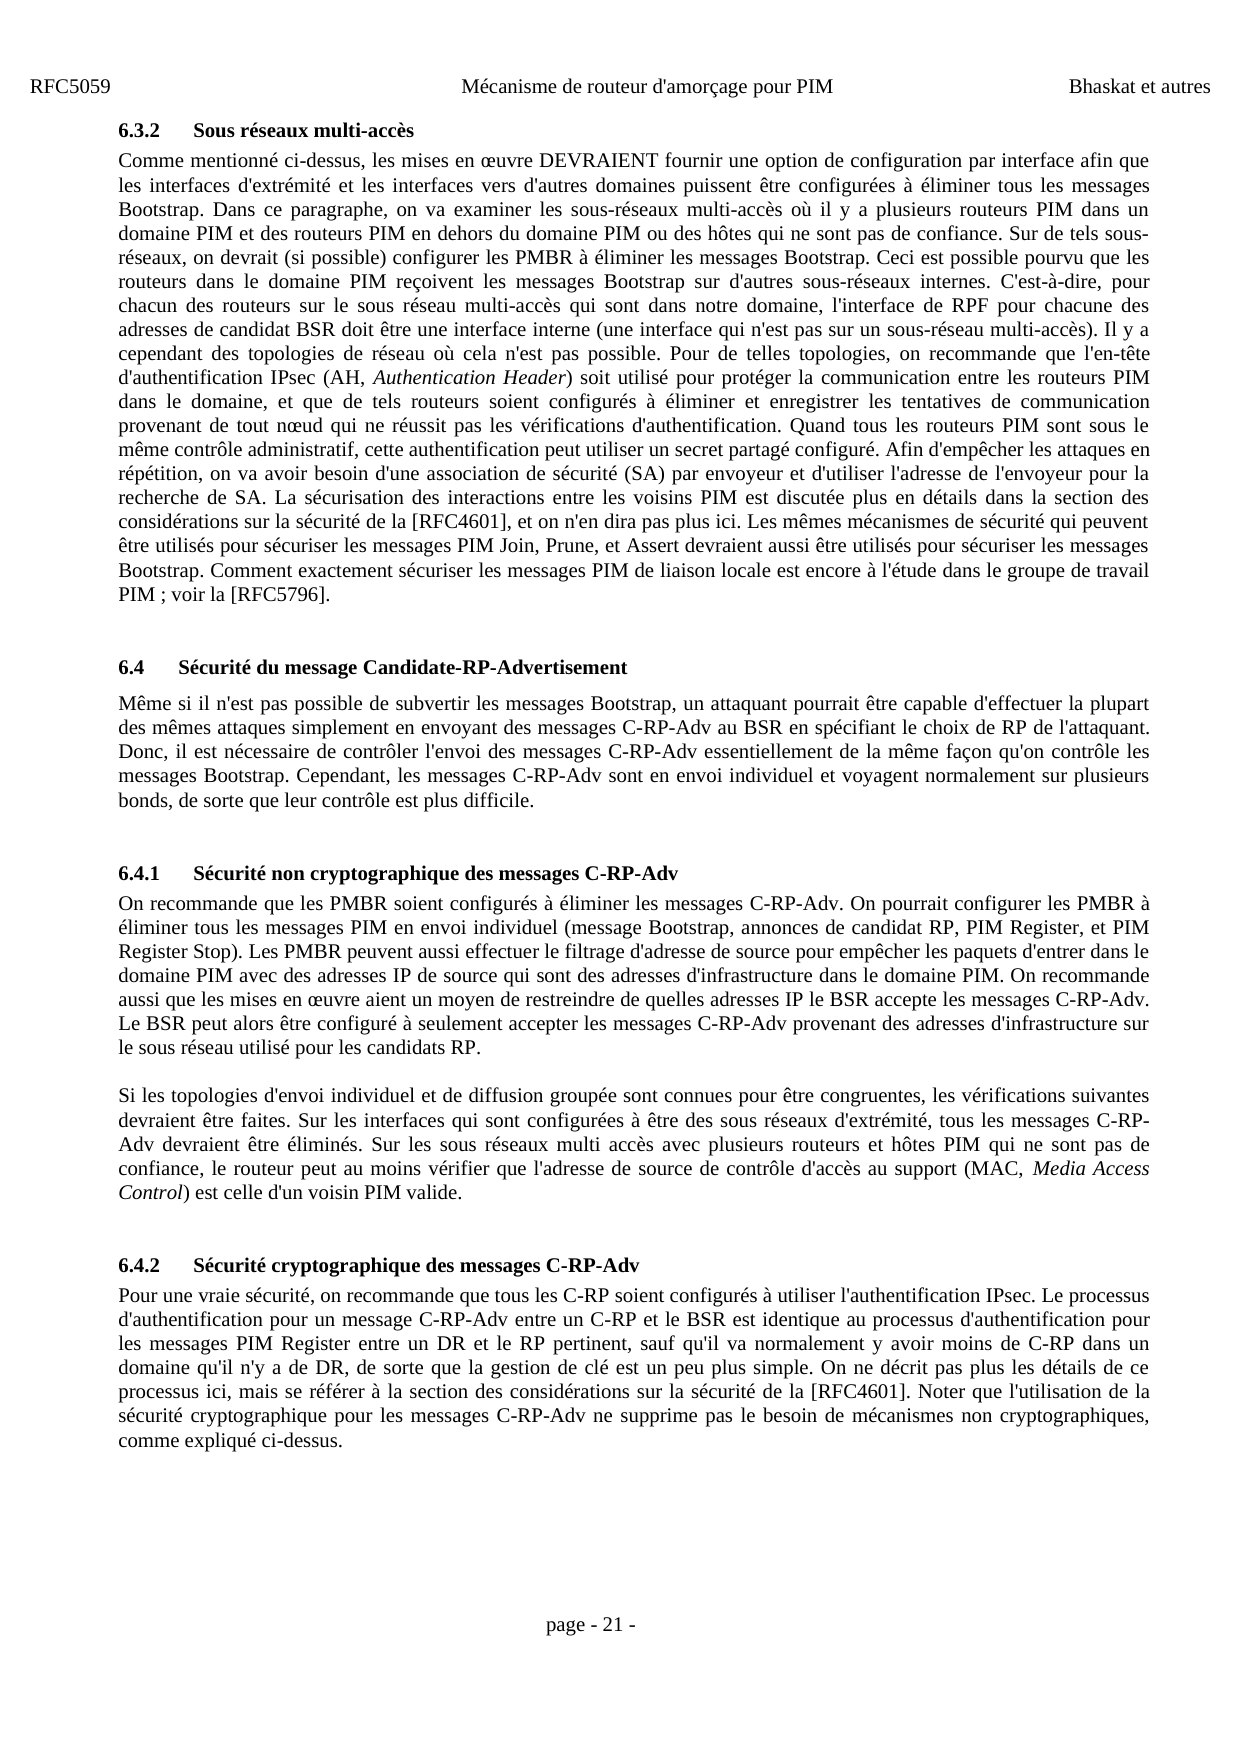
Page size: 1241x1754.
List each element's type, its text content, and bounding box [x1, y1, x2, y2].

text On recommande que les PMBR soient configurés à éliminer les messages C-RP-Adv. On pourrait configurer les PMBR à éliminer tous les messages PIM en envoi individuel (message Bootstrap, annonces de candidat RP, PIM Register, et PIM Register Stop). Les PMBR peuvent aussi effectuer le filtrage d'adresse de source pour empêcher les paquets d'entrer dans le domaine PIM avec des adresses IP de source qui sont des adresses d'infrastructure dans le domaine PIM. On recommande aussi que les mises en œuvre aient un moyen de restreindre de quelles adresses IP le BSR accepte les messages C-RP-Adv. Le BSR peut alors être configuré à seulement accepter les messages C-RP-Adv provenant des adresses d'infrastructure sur le sous réseau utilisé pour les candidats RP. [118, 891, 1152, 1059]
text Comme mentionné ci-dessus, les mises en œuvre DEVRAIENT fournir une option de configuration par interface afin que les interfaces d'extrémité et les interfaces vers d'autres domaines puissent être configurées à éliminer tous les messages Bootstrap. Dans ce paragraphe, on va examiner les sous-réseaux multi-accès où il y a plusieurs routeurs PIM dans un domaine PIM et des routeurs PIM en dehors du domaine PIM ou des hôtes qui ne sont pas de confiance. Sur de tels sous-réseaux, on devrait (si possible) configurer les PMBR à éliminer les messages Bootstrap. Ceci est possible pourvu que les routeurs dans le domaine PIM reçoivent les messages Bootstrap sur d'autres sous-réseaux internes. C'est-à-dire, pour chacun des routeurs sur le sous réseau multi-accès qui sont dans notre domaine, l'interface de RPF pour chacune des adresses de candidat BSR doit être une interface interne (une interface qui n'est pas sur un sous-réseau multi-accès). Il y a cependant des topologies de réseau où cela n'est pas possible. Pour de telles topologies, on recommande que l'en-tête d'authentification IPsec (AH, Authentication Header) soit utilisé pour protéger la communication entre les routeurs PIM dans le domaine, et que de tels routeurs soient configurés à éliminer et enregistrer les tentatives de communication provenant de tout nœud qui ne réussit pas les vérifications d'authentification. Quand tous les routeurs PIM sont sous le même contrôle administratif, cette authentification peut utiliser un secret partagé configuré. Afin d'empêcher les attaques en répétition, on va avoir besoin d'une association de sécurité (SA) par envoyeur et d'utiliser l'adresse de l'envoyeur pour la recherche de SA. La sécurisation des interactions entre les voisins PIM est discutée plus en détails dans la section des considérations sur la sécurité de la [RFC4601], et on n'en dira pas plus ici. Les mêmes mécanismes de sécurité qui peuvent être utilisés pour sécuriser les messages PIM Join, Prune, et Assert devraient aussi être utilisés pour sécuriser les messages Bootstrap. Comment exactement sécuriser les messages PIM de liaison locale est encore à l'étude dans le groupe de travail PIM ; voir la [RFC5796]. [118, 148, 1152, 606]
subtitle 6.4.1 Sécurité non cryptographique des messages C-RP-Adv [118, 861, 1152, 885]
text Si les topologies d'envoi individuel et de diffusion groupée sont connues pour être congruentes, les vérifications suivantes devraient être faites. Sur les interfaces qui sont configurées à être des sous réseaux d'extrémité, tous les messages C-RP-Adv devraient être éliminés. Sur les sous réseaux multi accès avec plusieurs routeurs et hôtes PIM qui ne sont pas de confiance, le routeur peut au moins vérifier que l'adresse de source de contrôle d'accès au support (MAC, Media Access Control) est celle d'un voisin PIM valide. [118, 1083, 1152, 1204]
subtitle 6.4 Sécurité du message Candidate-RP-Advertisement [118, 655, 1152, 679]
subtitle 6.4.2 Sécurité cryptographique des messages C-RP-Adv [118, 1253, 1152, 1277]
subtitle 6.3.2 Sous réseaux multi-accès [118, 118, 1152, 142]
text Pour une vraie sécurité, on recommande que tous les C-RP soient configurés à utiliser l'authentification IPsec. Le processus d'authentification pour un message C-RP-Adv entre un C-RP et le BSR est identique au processus d'authentification pour les messages PIM Register entre un DR et le RP pertinent, sauf qu'il va normalement y avoir moins de C-RP dans un domaine qu'il n'y a de DR, de sorte que la gestion de clé est un peu plus simple. On ne décrit pas plus les détails de ce processus ici, mais se référer à la section des considérations sur la sécurité de la [RFC4601]. Noter que l'utilisation de la sécurité cryptographique pour les messages C-RP-Adv ne supprime pas le besoin de mécanismes non cryptographiques, comme expliqué ci-dessus. [118, 1283, 1152, 1452]
text Même si il n'est pas possible de subvertir les messages Bootstrap, un attaquant pourrait être capable d'effectuer la plupart des mêmes attaques simplement en envoyant des messages C-RP-Adv au BSR en spécifiant le choix de RP de l'attaquant. Donc, il est nécessaire de contrôler l'envoi des messages C-RP-Adv essentiellement de la même façon qu'on contrôle les messages Bootstrap. Cependant, les messages C-RP-Adv sont en envoi individuel et voyagent normalement sur plusieurs bonds, de sorte que leur contrôle est plus difficile. [118, 691, 1152, 812]
